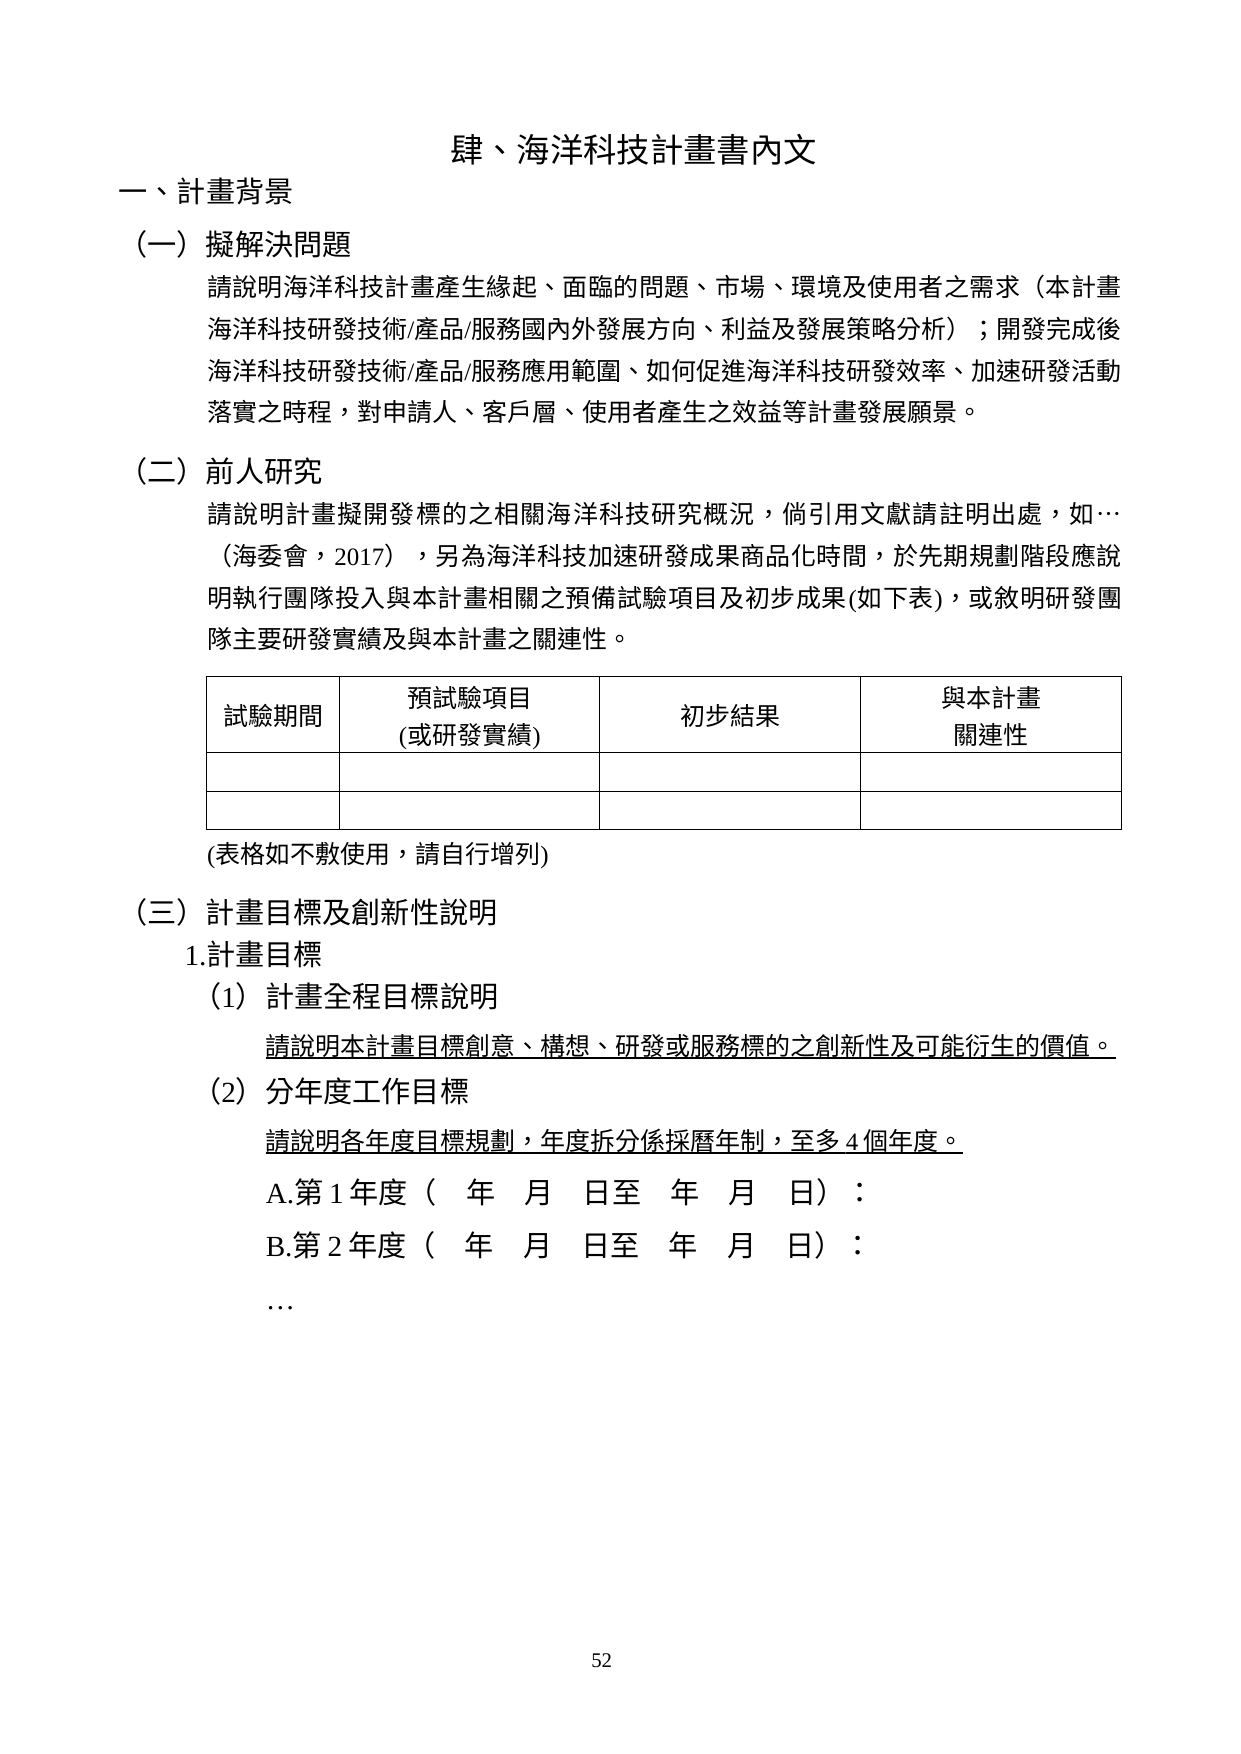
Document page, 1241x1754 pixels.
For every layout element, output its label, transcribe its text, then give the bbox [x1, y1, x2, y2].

table_header 與本計畫 關連性 [861, 677, 1121, 752]
subtitle （二）前人研究 [118, 449, 1122, 491]
subtitle （三）計畫目標及創新性說明 [118, 891, 1122, 932]
table_cell [340, 753, 599, 791]
text B.第2年度（ 年 月 日至 年 月 日）： [266, 1223, 1122, 1264]
text 請說明各年度目標規劃，年度拆分係採曆年制，至多4個年度。 [266, 1117, 1122, 1158]
table_header 預試驗項目 (或研發實績) [340, 677, 599, 752]
text （2）分年度工作目標 [192, 1069, 1122, 1110]
text 請說明海洋科技計畫產生緣起、面臨的問題、市場、環境及使用者之需求（本計畫海洋科技研發技術/產品/服務國內外發展方向、利益及發展策略分析）；開發完成後海洋科技研發技術/產品/服務應用範圍、如何促進海洋科技研發效率、加速研發活動落實之時程，對申請人、客戶層、使用者產生之效益等計畫發展願景。 [207, 263, 1122, 430]
text (表格如不敷使用，請自行增列) [207, 830, 1122, 872]
table_cell [600, 753, 860, 791]
table_cell [207, 792, 339, 829]
table_cell [861, 792, 1121, 829]
text 請說明計畫擬開發標的之相關海洋科技研究概況，倘引用文獻請註明出處，如…（海委會，2017），另為海洋科技加速研發成果商品化時間，於先期規劃階段應說明執行團隊投入與本計畫相關之預備試驗項目及初步成果(如下表)，或敘明研發團隊主要研發實績及與本計畫之關連性。 [207, 491, 1122, 657]
text （1）計畫全程目標說明 [192, 974, 1122, 1016]
text 請說明本計畫目標創意、構想、研發或服務標的之創新性及可能衍生的價值。 [266, 1022, 1122, 1063]
table_cell [600, 792, 860, 829]
table_cell [207, 753, 339, 791]
subtitle 一、計畫背景 [118, 169, 1122, 211]
table_cell [340, 792, 599, 829]
table_cell [861, 753, 1121, 791]
text 1.計畫目標 [184, 932, 1122, 974]
table_header 試驗期間 [207, 677, 339, 752]
text … [266, 1276, 1122, 1318]
subtitle （一）擬解決問題 [118, 222, 1122, 263]
table_header 初步結果 [600, 677, 860, 752]
subtitle 肆、海洋科技計畫書內文 [144, 106, 1122, 169]
text A.第1年度（ 年 月 日至 年 月 日）： [266, 1170, 1122, 1211]
